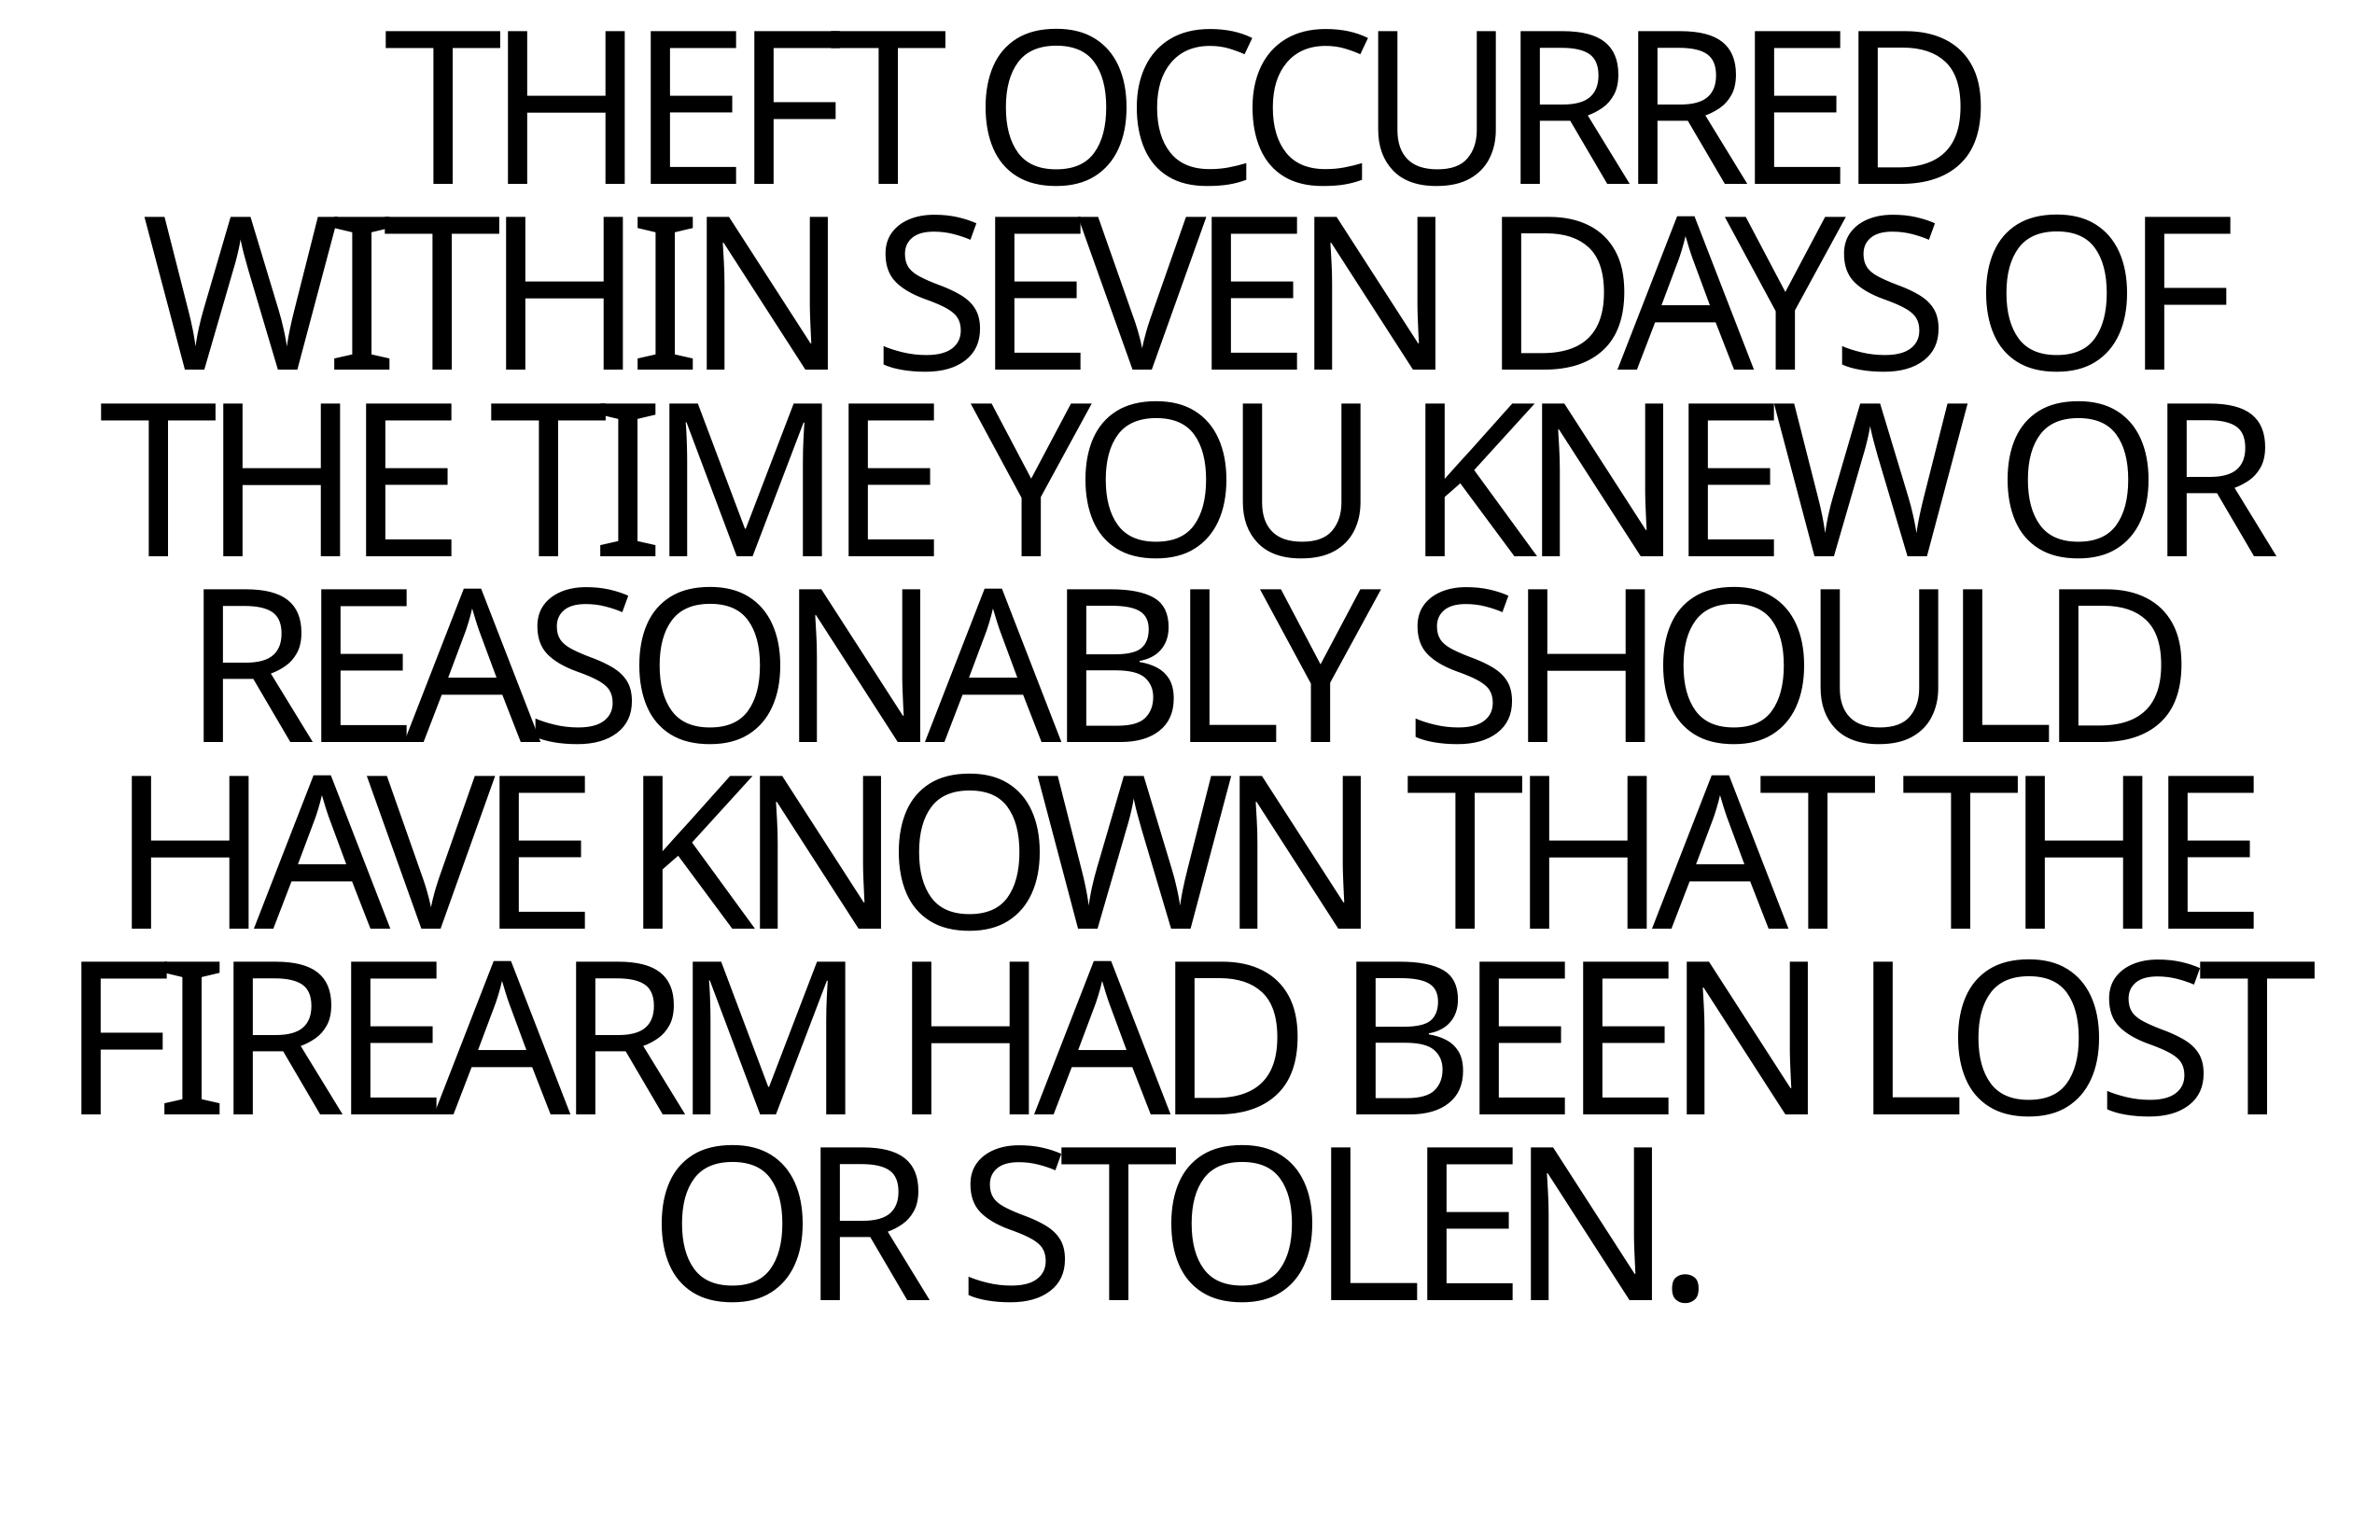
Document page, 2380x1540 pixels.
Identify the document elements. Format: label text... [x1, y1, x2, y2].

text THEFT OCCURRED WITHIN SEVEN DAYS OF THE TIME YOU KNEW OR REASONABLY SHOULD HAVE KNOWN THAT THE FIREARM HAD BEEN LOST OR STOLEN. [26, 35, 2352, 1338]
